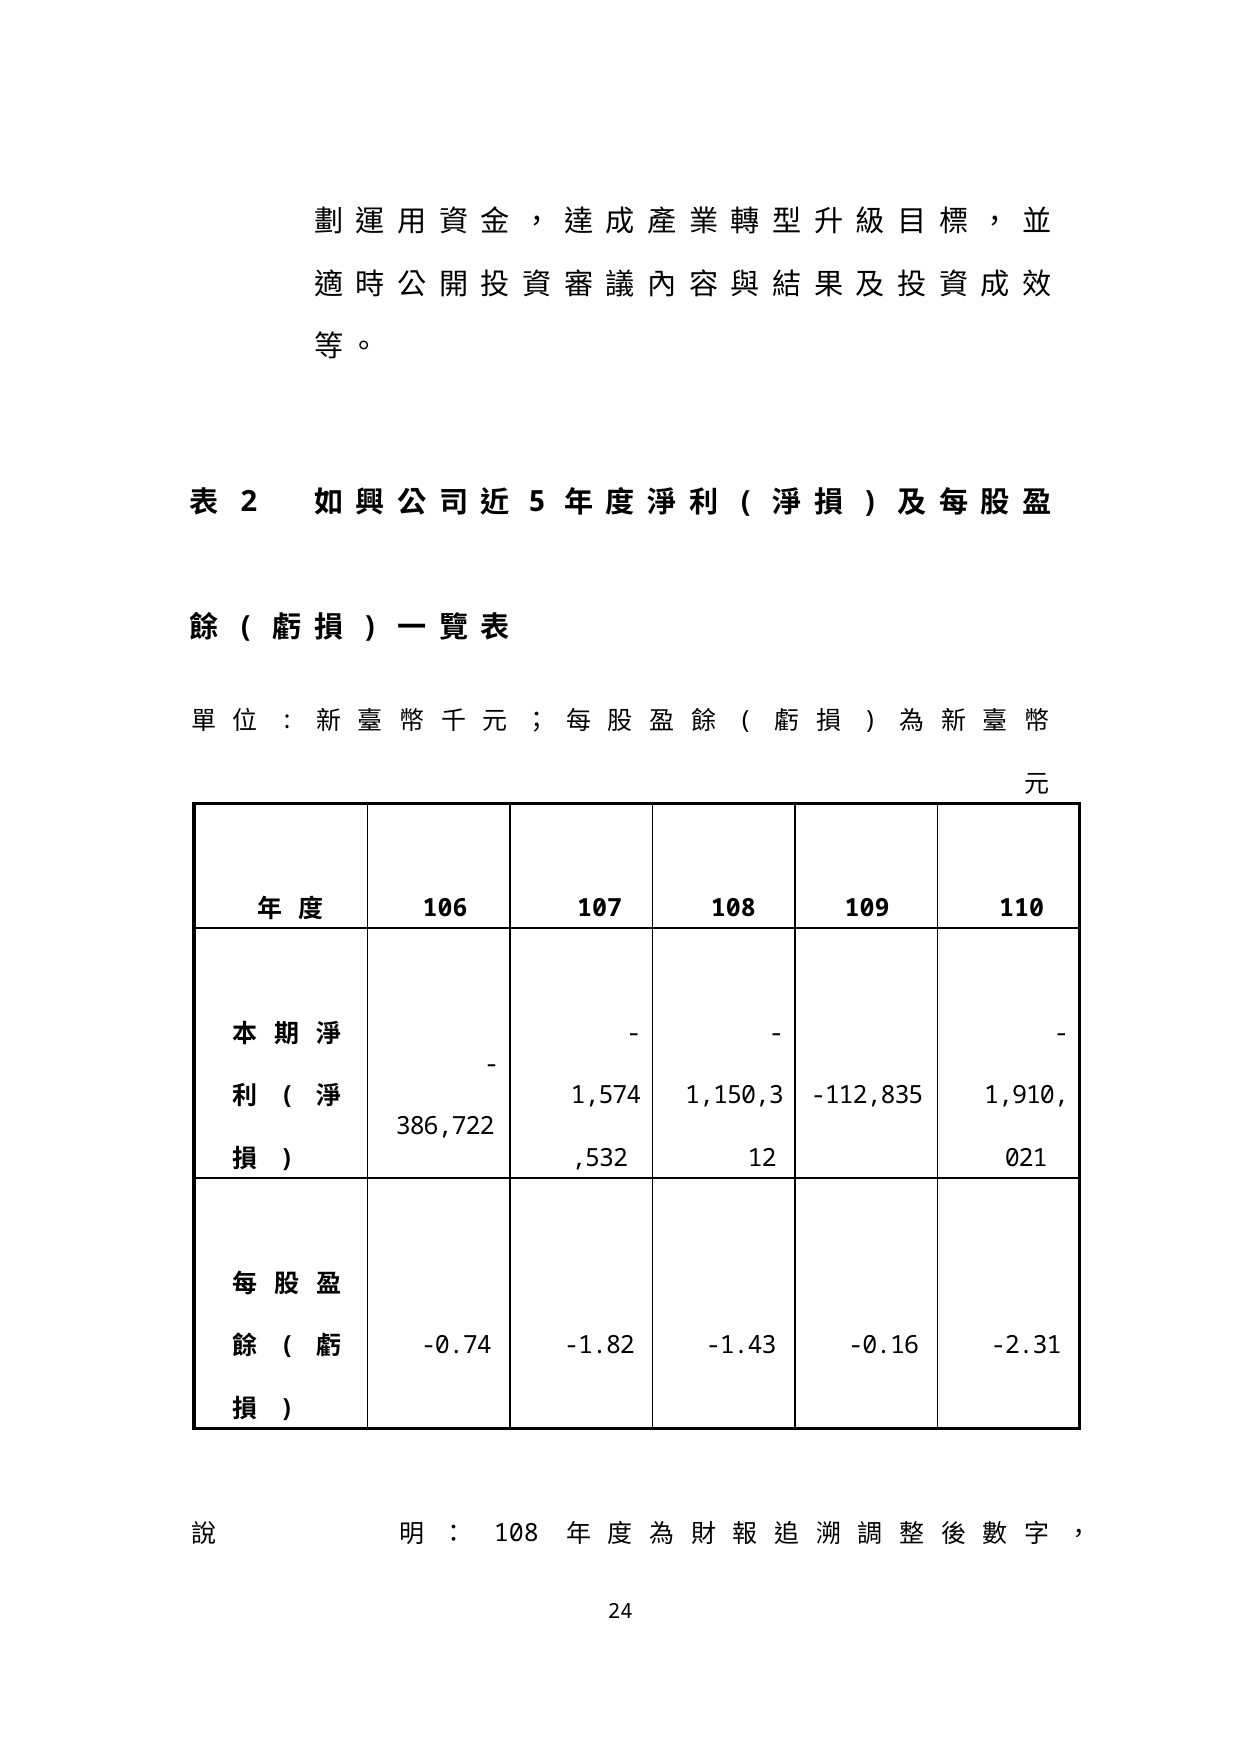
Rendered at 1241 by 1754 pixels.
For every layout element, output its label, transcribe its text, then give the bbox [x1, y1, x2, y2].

table_header 106 [368, 805, 509, 927]
table_header 108 [653, 805, 794, 927]
table_cell -0.16 [796, 1179, 937, 1427]
text 表2 如興公司近5年度淨利(淨損)及每股盈餘(虧損)一覽表 [183, 427, 1058, 677]
table_cell 每股盈餘(虧損) [196, 1179, 367, 1427]
table_cell -1,150,312 [653, 929, 794, 1177]
table_cell -0.74 [368, 1179, 509, 1427]
table_cell -1,574,532 [511, 929, 652, 1177]
table_cell -1.82 [511, 1179, 652, 1427]
text 說 明：108年度為財報追溯調整後數字， [183, 1490, 1058, 1552]
table_cell -386,722 [368, 929, 509, 1177]
table_cell -2.31 [938, 1179, 1078, 1427]
table_header 110 [938, 805, 1078, 927]
table_header 109 [796, 805, 937, 927]
table_cell 本期淨利(淨損) [196, 929, 367, 1177]
table_cell -1.43 [653, 1179, 794, 1427]
table_cell -1,910,021 [938, 929, 1078, 1177]
table_header 107 [511, 805, 652, 927]
text 單位:新臺幣千元；每股盈餘(虧損)為新臺幣元 [183, 677, 1058, 802]
table_cell -112,835 [796, 929, 937, 1177]
table_header 年度 [196, 805, 367, 927]
text 國發基金推動產業創新轉型基金立意良善，尤其近年因地緣政治衝突、疫情等因素促使全球產業鏈變遷，我國推動產業轉型升級實刻不容緩，惟鑑於政府資源有限，除應審慎檢討投資評估程序之完備性，慎選符合政策方向、具發展潛力公司外，並強化監督機制，督促被投資公司確實按規劃運用資金，達成產業轉型升級目標，並適時公開投資審議內容與結果及投資成效等。 [271, 177, 1058, 365]
